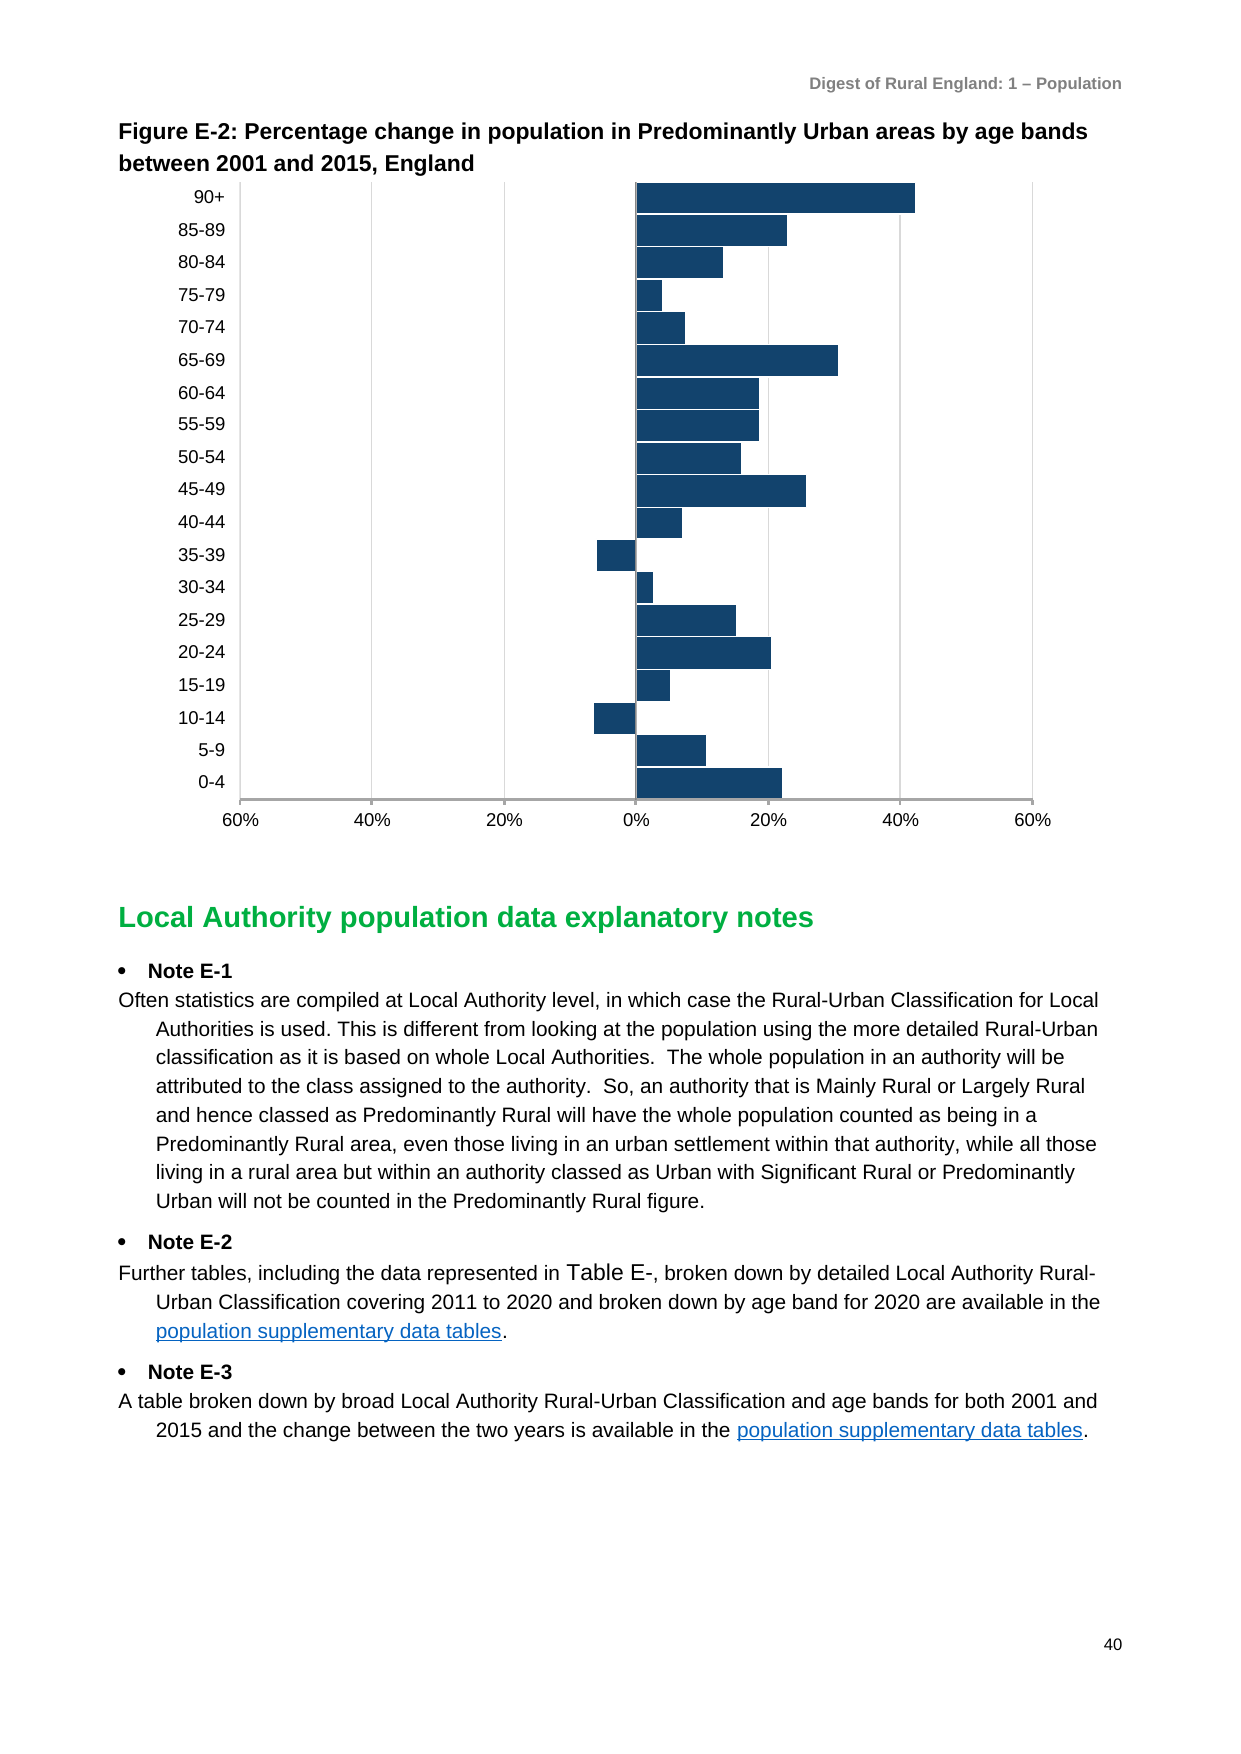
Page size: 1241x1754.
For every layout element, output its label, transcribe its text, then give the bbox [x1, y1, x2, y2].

list Note E-3 [118, 1360, 1122, 1384]
list Note E-1 [118, 959, 1122, 983]
text A table broken down by broad Local Authority Rural-Urban Classification and age bands for both 2001 and 2015 and the change between the two years is available in the population supplementary data tables. [118, 1389, 1122, 1442]
subtitle Local Authority population data explanatory notes [118, 900, 1122, 933]
list Note E-2 [118, 1230, 1122, 1254]
text Often statistics are compiled at Local Authority level, in which case the Rural-Urban Classification for Local Authorities is used. This is different from looking at the population using the more detailed Rural-Urban classification as it is based on whole Local Authorities. The whole population in an authority will be attributed to the class assigned to the authority. So, an authority that is Mainly Rural or Largely Rural and hence classed as Predominantly Rural will have the whole population counted as being in a Predominantly Rural area, even those living in an urban settlement within that authority, while all those living in a rural area but within an authority classed as Urban with Significant Rural or Predominantly Urban will not be counted in the Predominantly Rural figure. [118, 988, 1122, 1213]
text Figure E‑2: Percentage change in population in Predominantly Urban areas by age bands between 2001 and 2015, England [118, 118, 1122, 176]
text Further tables, including the data represented in Table E‑1, broken down by detailed Local Authority Rural-Urban Classification covering 2011 to 2020 and broken down by age band for 2020 are available in the population supplementary data tables. [118, 1259, 1122, 1343]
